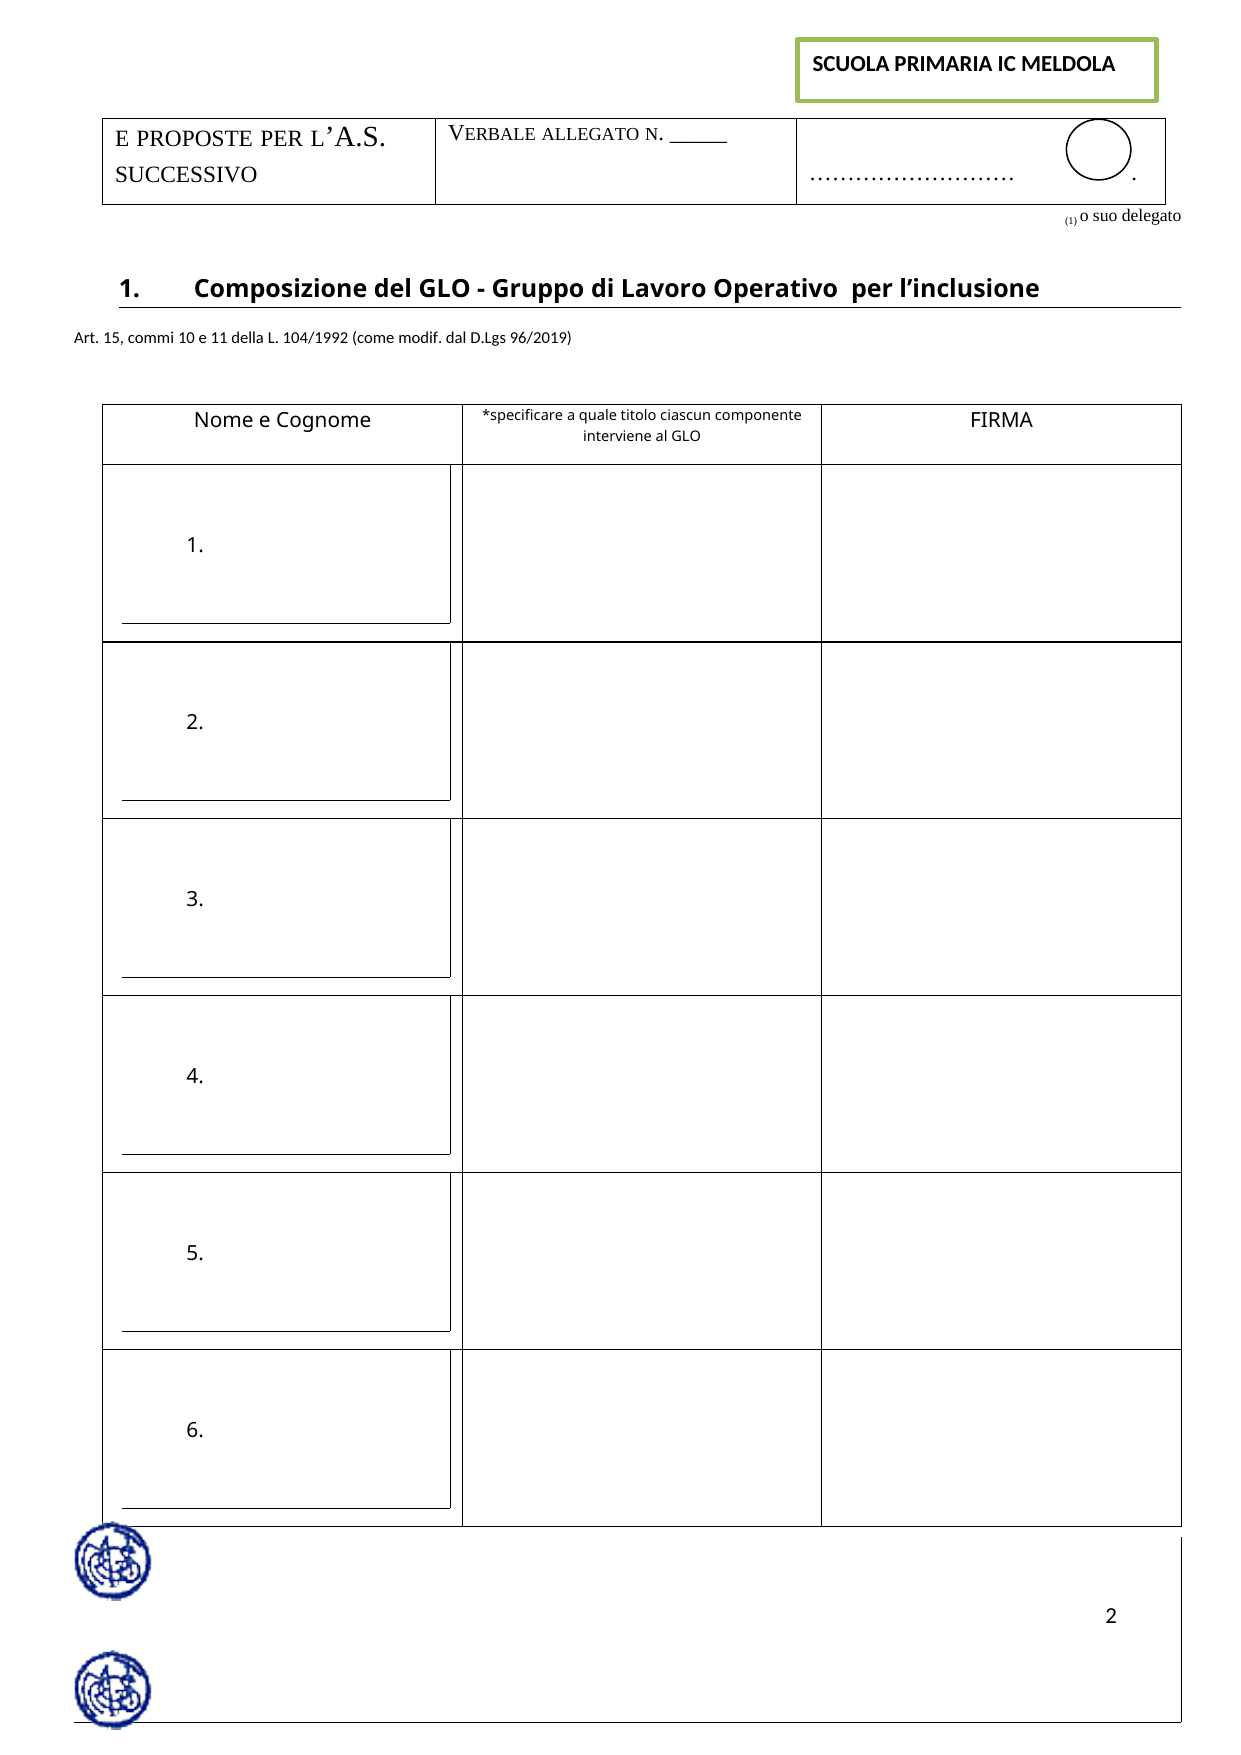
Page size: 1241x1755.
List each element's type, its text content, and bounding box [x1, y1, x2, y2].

text (1) o suo delegato [74, 204, 1181, 236]
table_header FIRMA [822, 405, 1181, 464]
table_cell [463, 1173, 821, 1349]
table_cell [103, 1350, 462, 1526]
table_cell [822, 643, 1181, 818]
table_cell [103, 465, 462, 641]
table_cell [822, 1350, 1181, 1526]
table_cell [463, 996, 821, 1172]
table_cell [822, 1173, 1181, 1349]
table_cell [822, 996, 1181, 1172]
table_cell [103, 996, 462, 1172]
table_cell [103, 1173, 462, 1349]
table_cell e proposte per l’A.S. successivo [103, 119, 435, 203]
text Art. 15, commi 10 e 11 della L. 104/1992 (come modif. dal D.Lgs 96/2019) [74, 327, 1181, 347]
table_header Nome e Cognome [103, 405, 462, 464]
table_cell [822, 465, 1181, 641]
table_cell [822, 819, 1181, 995]
table_cell [103, 643, 462, 818]
subtitle Composizione del GLO - Gruppo di Lavoro Operativo per l’inclusione [118, 271, 1181, 308]
table_cell Verbale allegato n. _____ [436, 119, 796, 203]
table_cell [463, 643, 821, 818]
table_cell ……………………… . [797, 119, 1165, 203]
table_cell [463, 819, 821, 995]
table_cell [103, 819, 462, 995]
table_header *specificare a quale titolo ciascun componente interviene al GLO [463, 405, 821, 464]
table_cell [463, 465, 821, 641]
table_cell [463, 1350, 821, 1526]
